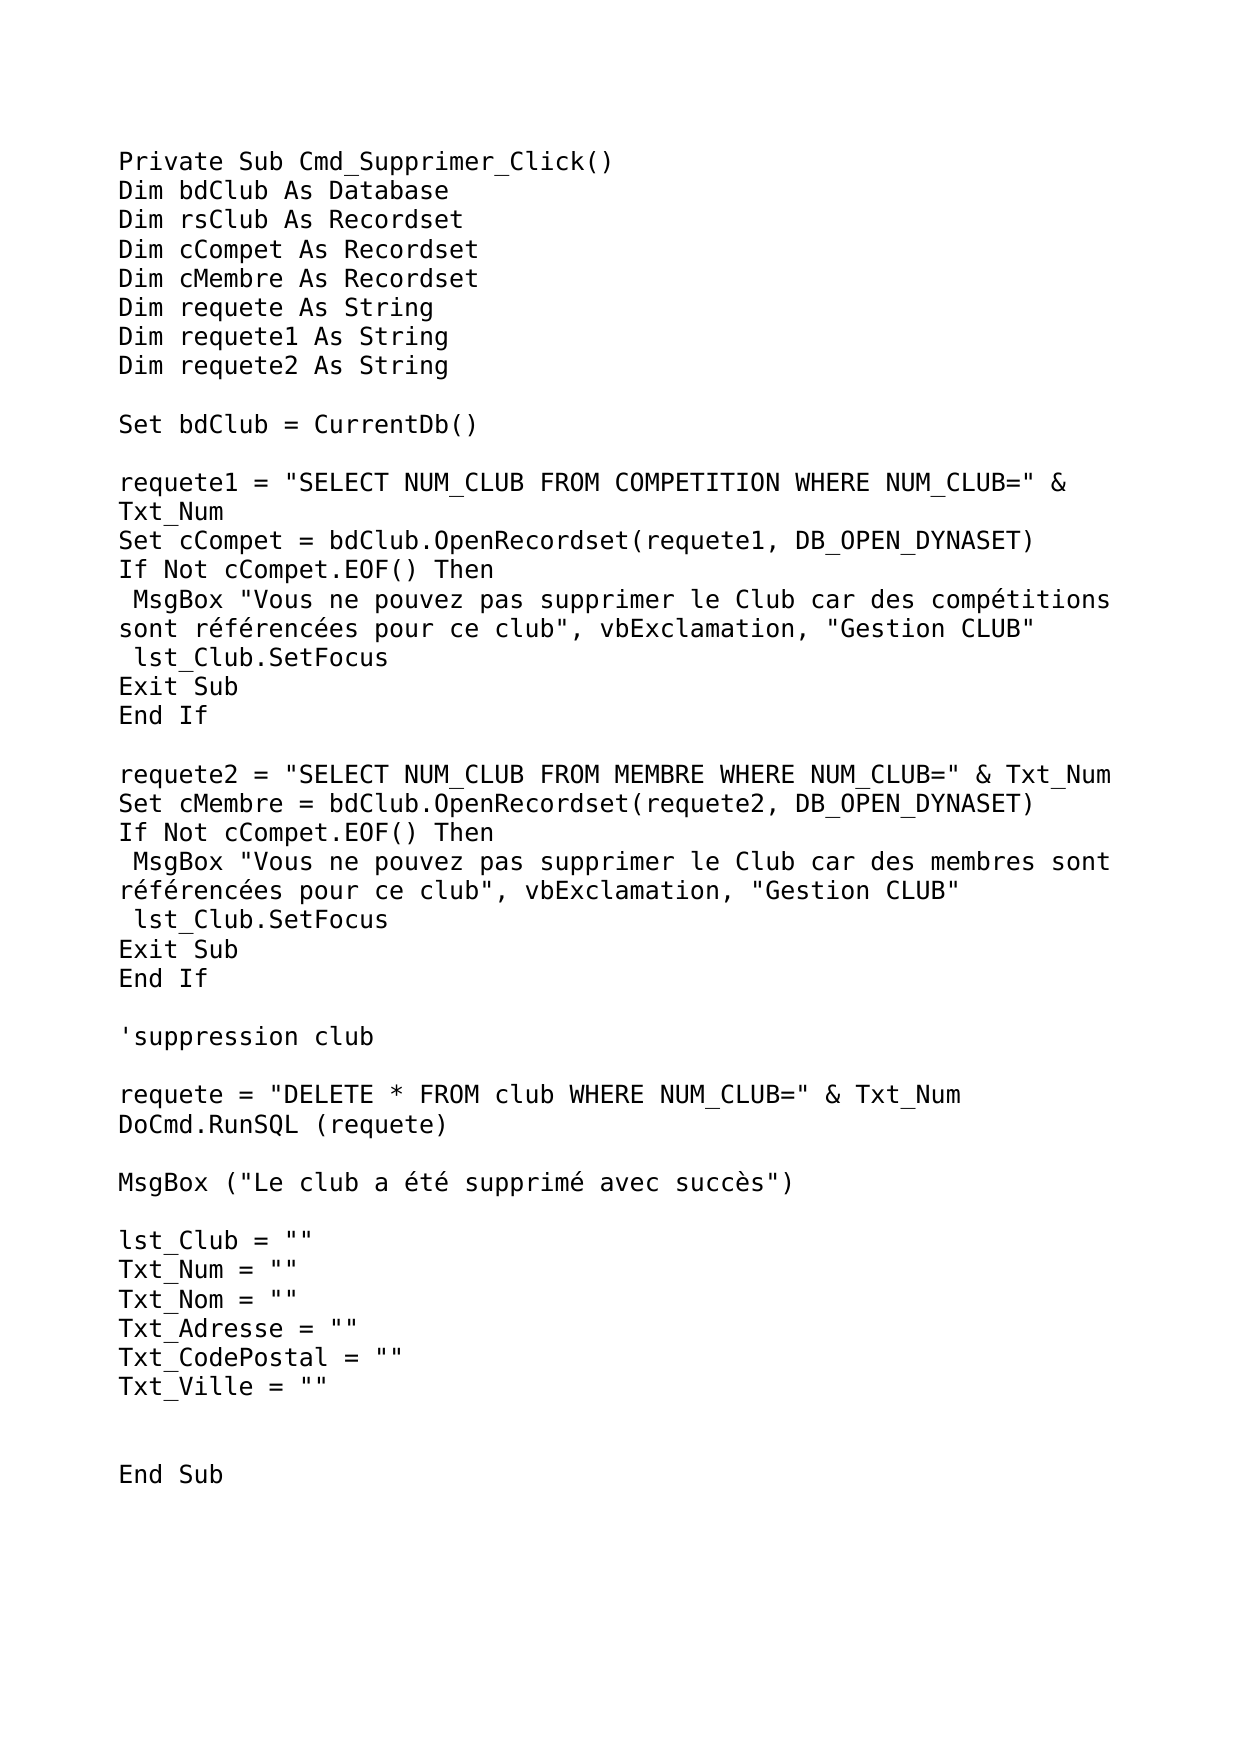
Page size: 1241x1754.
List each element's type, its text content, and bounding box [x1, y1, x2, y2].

text Private Sub Cmd_Supprimer_Click() Dim bdClub As Database Dim rsClub As Recordset Dim cCompet As Recordset Dim cMembre As Recordset Dim requete As String Dim requete1 As String Dim requete2 As String Set bdClub = CurrentDb() requete1 = "SELECT NUM_CLUB FROM COMPETITION WHERE NUM_CLUB=" & Txt_Num Set cCompet = bdClub.OpenRecordset(requete1, DB_OPEN_DYNASET) If Not cCompet.EOF() Then MsgBox "Vous ne pouvez pas supprimer le Club car des compétitions sont référencées pour ce club", vbExclamation, "Gestion CLUB" lst_Club.SetFocus Exit Sub End If requete2 = "SELECT NUM_CLUB FROM MEMBRE WHERE NUM_CLUB=" & Txt_Num Set cMembre = bdClub.OpenRecordset(requete2, DB_OPEN_DYNASET) If Not cCompet.EOF() Then MsgBox "Vous ne pouvez pas supprimer le Club car des membres sont référencées pour ce club", vbExclamation, "Gestion CLUB" lst_Club.SetFocus Exit Sub End If 'suppression club requete = "DELETE * FROM club WHERE NUM_CLUB=" & Txt_Num DoCmd.RunSQL (requete) MsgBox ("Le club a été supprimé avec succès") lst_Club = "" Txt_Num = "" Txt_Nom = "" Txt_Adresse = "" Txt_CodePostal = "" Txt_Ville = "" End Sub [118, 118, 1122, 1489]
